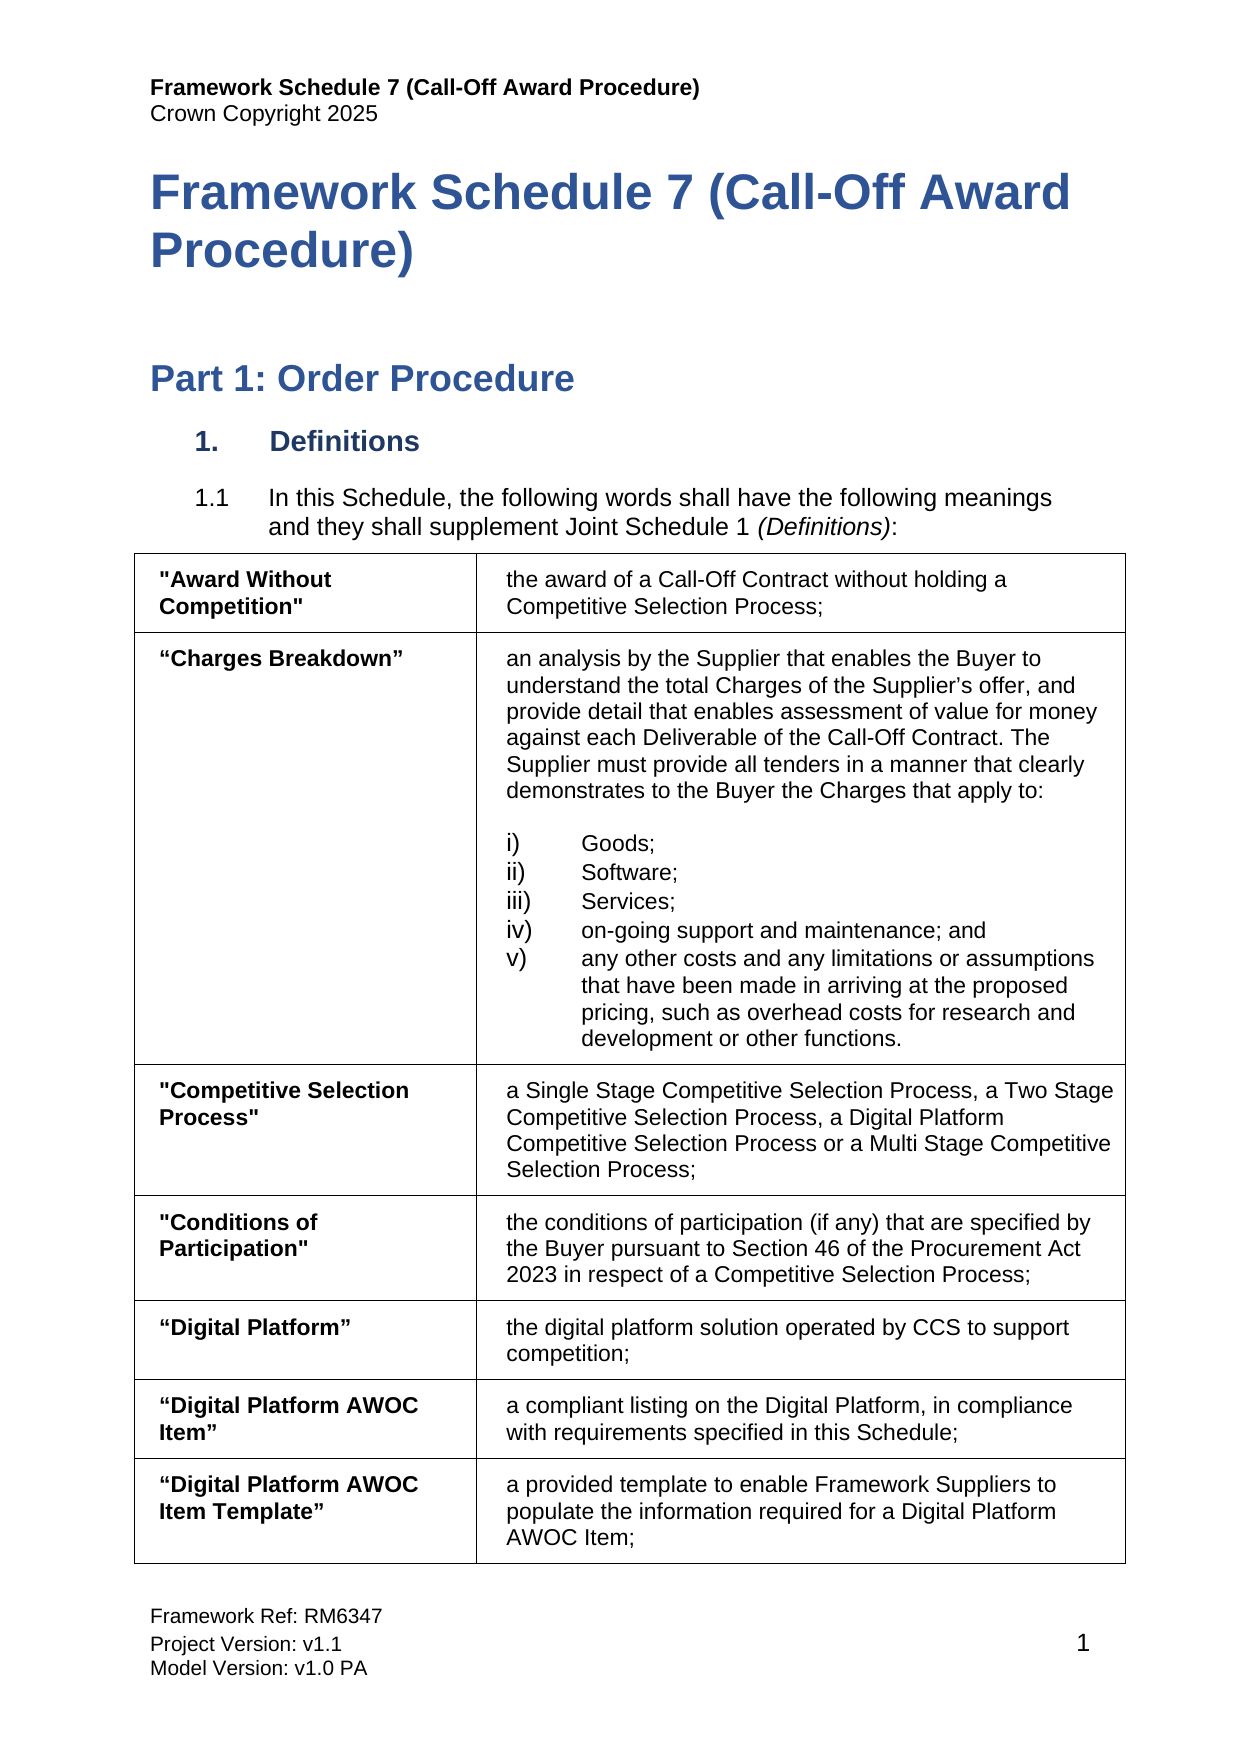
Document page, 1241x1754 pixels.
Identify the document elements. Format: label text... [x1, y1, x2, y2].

table_cell a provided template to enable Framework Suppliers to populate the information required for a Digital Platform AWOC Item; [477, 1459, 1125, 1563]
table_cell “Digital Platform” [135, 1301, 476, 1379]
table_header "Award Without Competition" [135, 554, 476, 632]
table_cell a Single Stage Competitive Selection Process, a Two Stage Competitive Selection Process, a Digital Platform Competitive Selection Process or a Multi Stage Competitive Selection Process; [477, 1065, 1125, 1195]
table_cell “Charges Breakdown” [135, 633, 476, 1064]
table_cell the conditions of participation (if any) that are specified by the Buyer pursuant to Section 46 of the Procurement Act 2023 in respect of a Competitive Selection Process; [477, 1196, 1125, 1300]
table_cell “Digital Platform AWOC Item” [135, 1380, 476, 1458]
table_cell a compliant listing on the Digital Platform, in compliance with requirements specified in this Schedule; [477, 1380, 1125, 1458]
subtitle Framework Schedule 7 (Call-Off Award Procedure) [150, 162, 1090, 277]
table_header the award of a Call-Off Contract without holding a Competitive Selection Process; [477, 554, 1125, 632]
table_cell "Competitive Selection Process" [135, 1065, 476, 1195]
list In this Schedule, the following words shall have the following meanings and they shall supplement Joint Schedule 1 (Definitions): [194, 483, 1090, 540]
subtitle Definitions [194, 424, 1090, 458]
table_cell the digital platform solution operated by CCS to support competition; [477, 1301, 1125, 1379]
table_cell an analysis by the Supplier that enables the Buyer to understand the total Charges of the Supplier’s offer, and provide detail that enables assessment of value for money against each Deliverable of the Call-Off Contract. The Supplier must provide all tenders in a manner that clearly demonstrates to the Buyer the Charges that apply to: Goods; Software; Services; on-going support and maintenance; and any other costs and any limitations or assumptions that have been made in arriving at the proposed pricing, such as overhead costs for research and development or other functions. [477, 633, 1125, 1064]
subtitle Part 1: Order Procedure [150, 356, 1090, 399]
table_cell "Conditions of Participation" [135, 1196, 476, 1300]
table_cell “Digital Platform AWOC Item Template” [135, 1459, 476, 1563]
